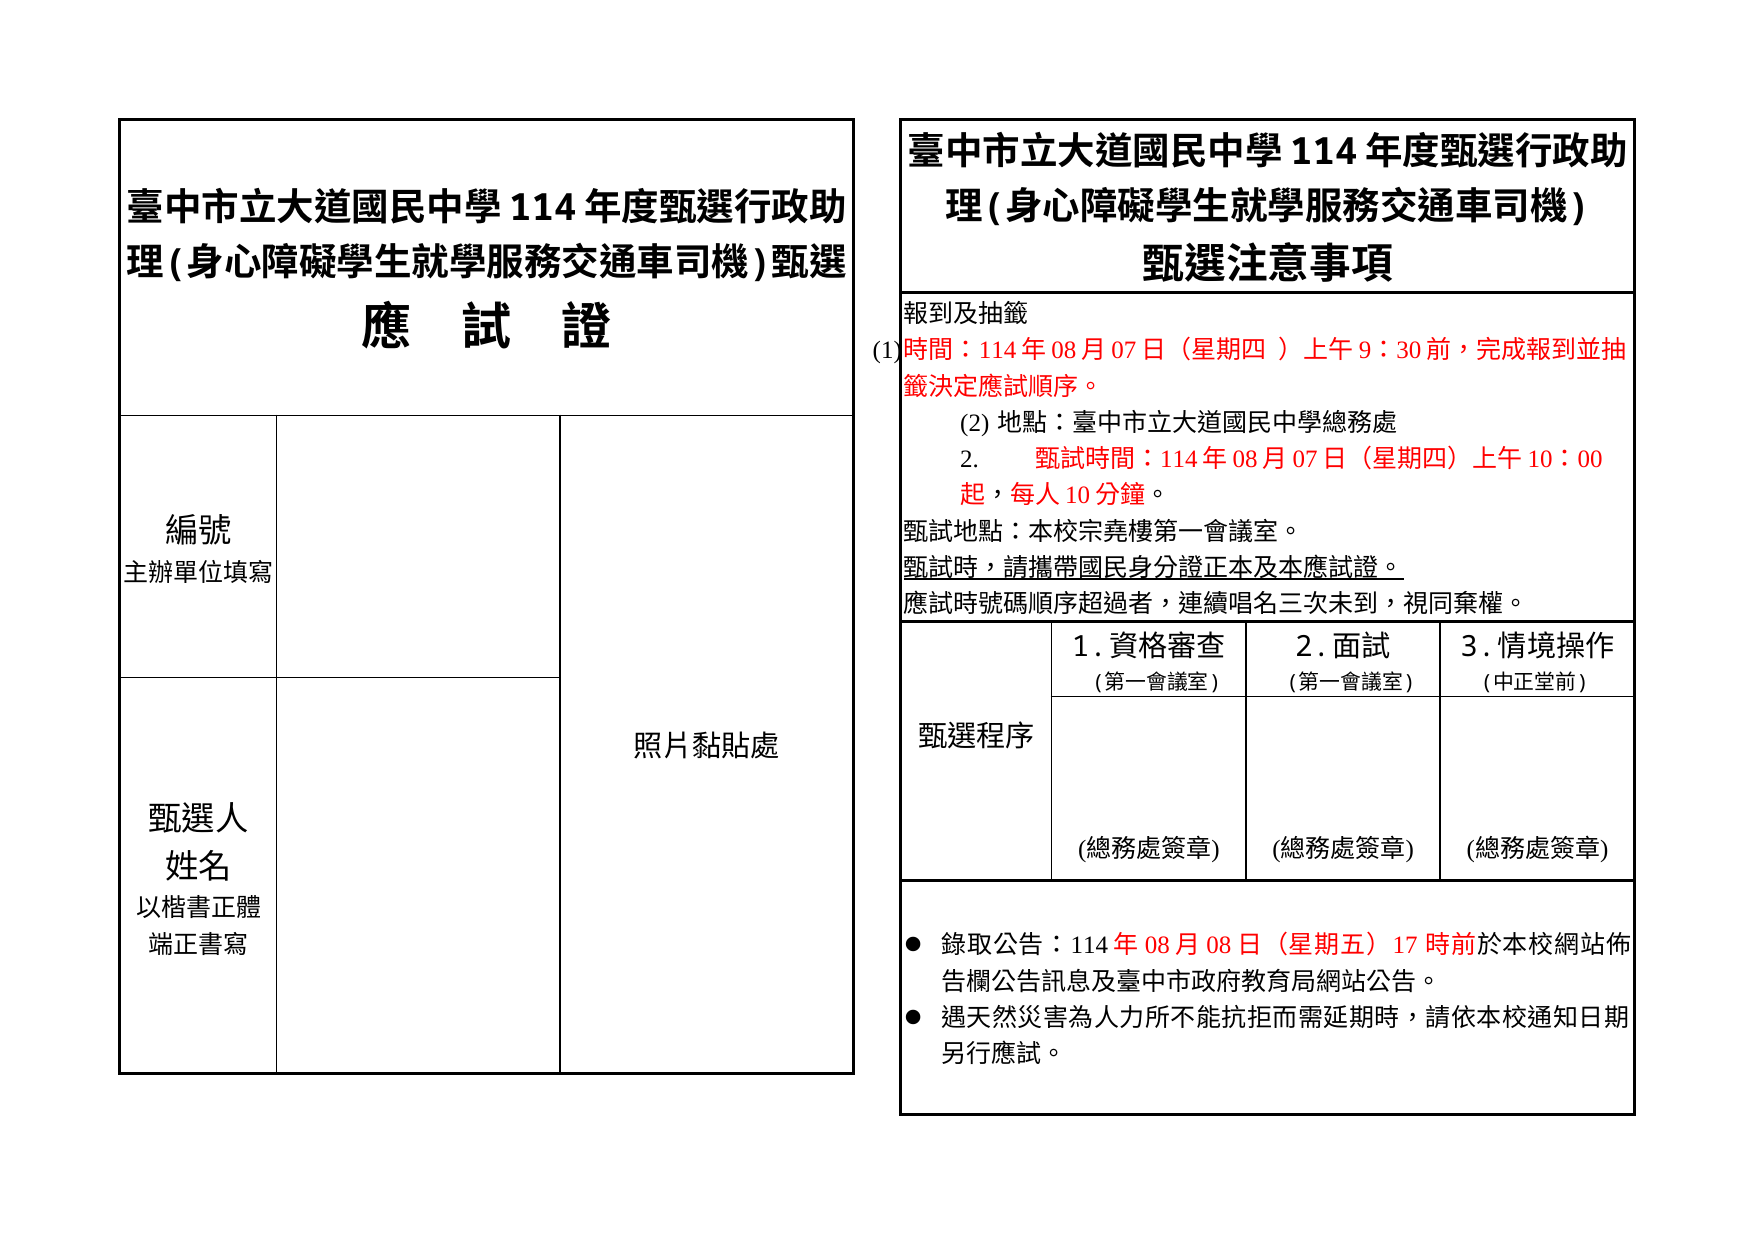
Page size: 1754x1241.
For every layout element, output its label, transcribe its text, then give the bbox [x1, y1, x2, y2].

table_cell [277, 416, 559, 677]
table_header 臺中市立大道國民中學114年度甄選行政助理(身心障礙學生就學服務交通車司機) 甄選注意事項 [902, 121, 1633, 291]
table_cell 資格審查 (第一會議室) [1052, 623, 1245, 696]
table_cell 情境操作 (中正堂前) [1441, 623, 1633, 696]
table_cell 甄選人 姓名 以楷書正體 端正書寫 [121, 678, 276, 1072]
table_cell 錄取公告：114年08月08日（星期五）17 時前於本校網站佈告欄公告訊息及臺中市政府教育局網站公告。 遇天然災害為人力所不能抗拒而需延期時，請依本校通知日期另行應試。 [902, 882, 1633, 1113]
table_cell [277, 678, 559, 1072]
table_cell (總務處簽章) [1052, 697, 1245, 879]
table_header 臺中市立大道國民中學114年度甄選行政助理(身心障礙學生就學服務交通車司機)甄選 應 試 證 [121, 121, 852, 414]
table_cell 照片黏貼處 [561, 416, 852, 1072]
table_cell 報到及抽籤 時間：114年08月07日（星期四 ）上午9：30前，完成報到並抽籤決定應試順序。 地點：臺中市立大道國民中學總務處 甄試時間：114年08月07日（星期四）上午10：00起，每人10分鐘。 甄試地點：本校宗堯樓第一會議室。 甄試時，請攜帶國民身分證正本及本應試證。 應試時號碼順序超過者，連續唱名三次未到，視同棄權。 [902, 294, 1633, 620]
table_cell 編號 主辦單位填寫 [121, 416, 276, 677]
table_cell 甄選程序 [902, 623, 1051, 879]
table_cell (總務處簽章) [1441, 697, 1633, 879]
table_cell 面試 (第一會議室) [1247, 623, 1439, 696]
table_cell (總務處簽章) [1247, 697, 1439, 879]
